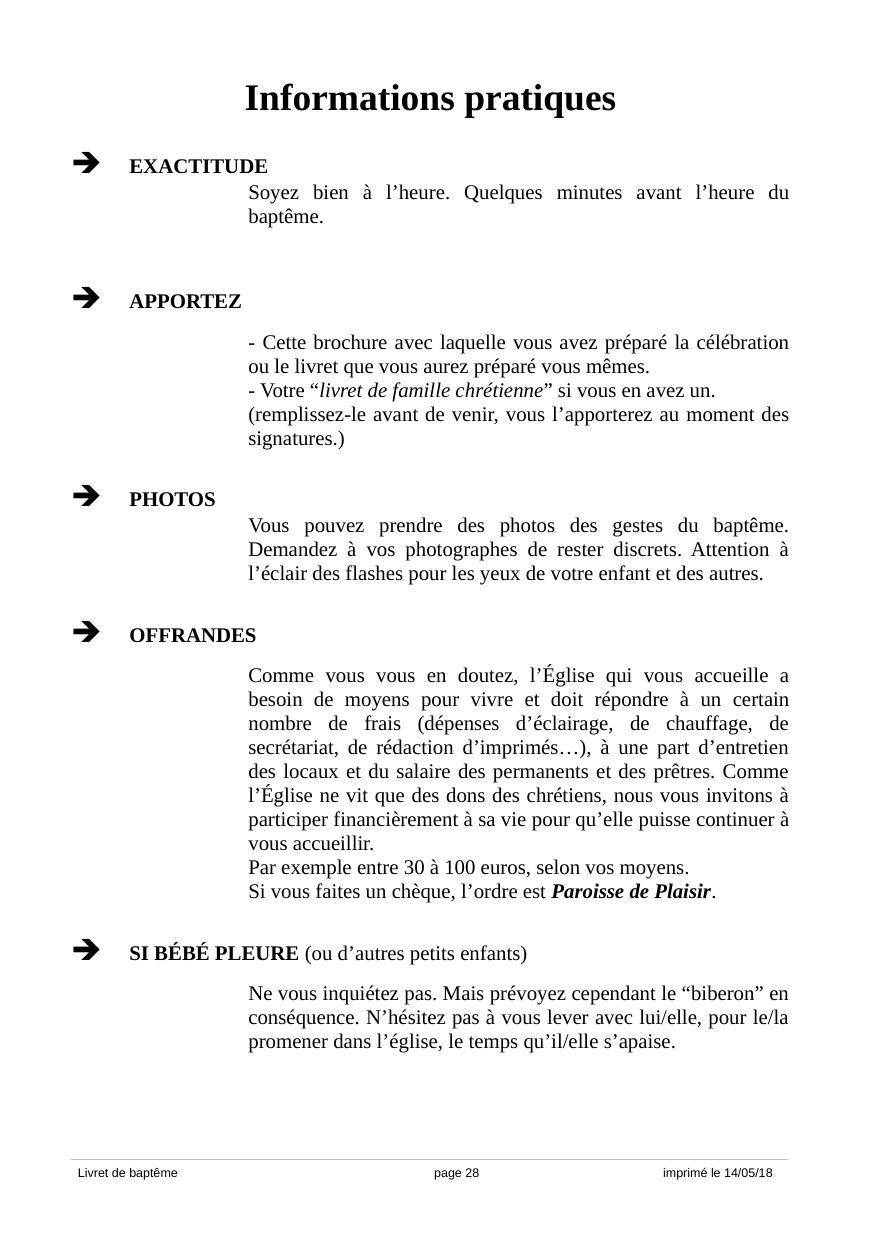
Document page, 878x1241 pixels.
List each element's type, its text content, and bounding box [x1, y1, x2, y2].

text Ne vous inquiétez pas. Mais prévoyez cependant le “biberon” en conséquence. N’hésitez pas à vous lever avec lui/elle, pour le/la promener dans l’église, le temps qu’il/elle s’apaise. [248, 981, 789, 1053]
text  Apportez [71, 289, 788, 315]
text  photos [71, 486, 788, 513]
text Vous pouvez prendre des photos des gestes du baptême. Demandez à vos photographes de rester discrets. Attention à l’éclair des flashes pour les yeux de votre enfant et des autres. [248, 513, 789, 585]
text  offrandes [71, 622, 788, 648]
text - Votre “livret de famille chrétienne” si vous en avez un. (remplissez-le avant de venir, vous l’apporterez au moment des signatures.) [248, 378, 789, 450]
text - Cette brochure avec laquelle vous avez préparé la célébration ou le livret que vous aurez préparé vous mêmes. [248, 329, 789, 378]
text Par exemple entre 30 à 100 euros, selon vos moyens. [248, 855, 789, 879]
text Soyez bien à l’heure. Quelques minutes avant l’heure du baptême. [248, 180, 789, 252]
text Si vous faites un chèque, l’ordre est Paroisse de Plaisir. [248, 879, 789, 903]
text Comme vous vous en doutez, l’Église qui vous accueille a besoin de moyens pour vivre et doit répondre à un certain nombre de frais (dépenses d’éclairage, de chauffage, de secrétariat, de rédaction d’imprimés…), à une part d’entretien des locaux et du salaire des permanents et des prêtres. Comme l’Église ne vit que des dons des chrétiens, nous vous invitons à participer financièrement à sa vie pour qu’elle puisse continuer à vous accueillir. [248, 663, 789, 855]
subtitle Informations pratiques [71, 75, 789, 118]
text  Exactitude [71, 153, 788, 180]
text  si bébé pleure (ou d’autres petits enfants) [71, 940, 788, 966]
